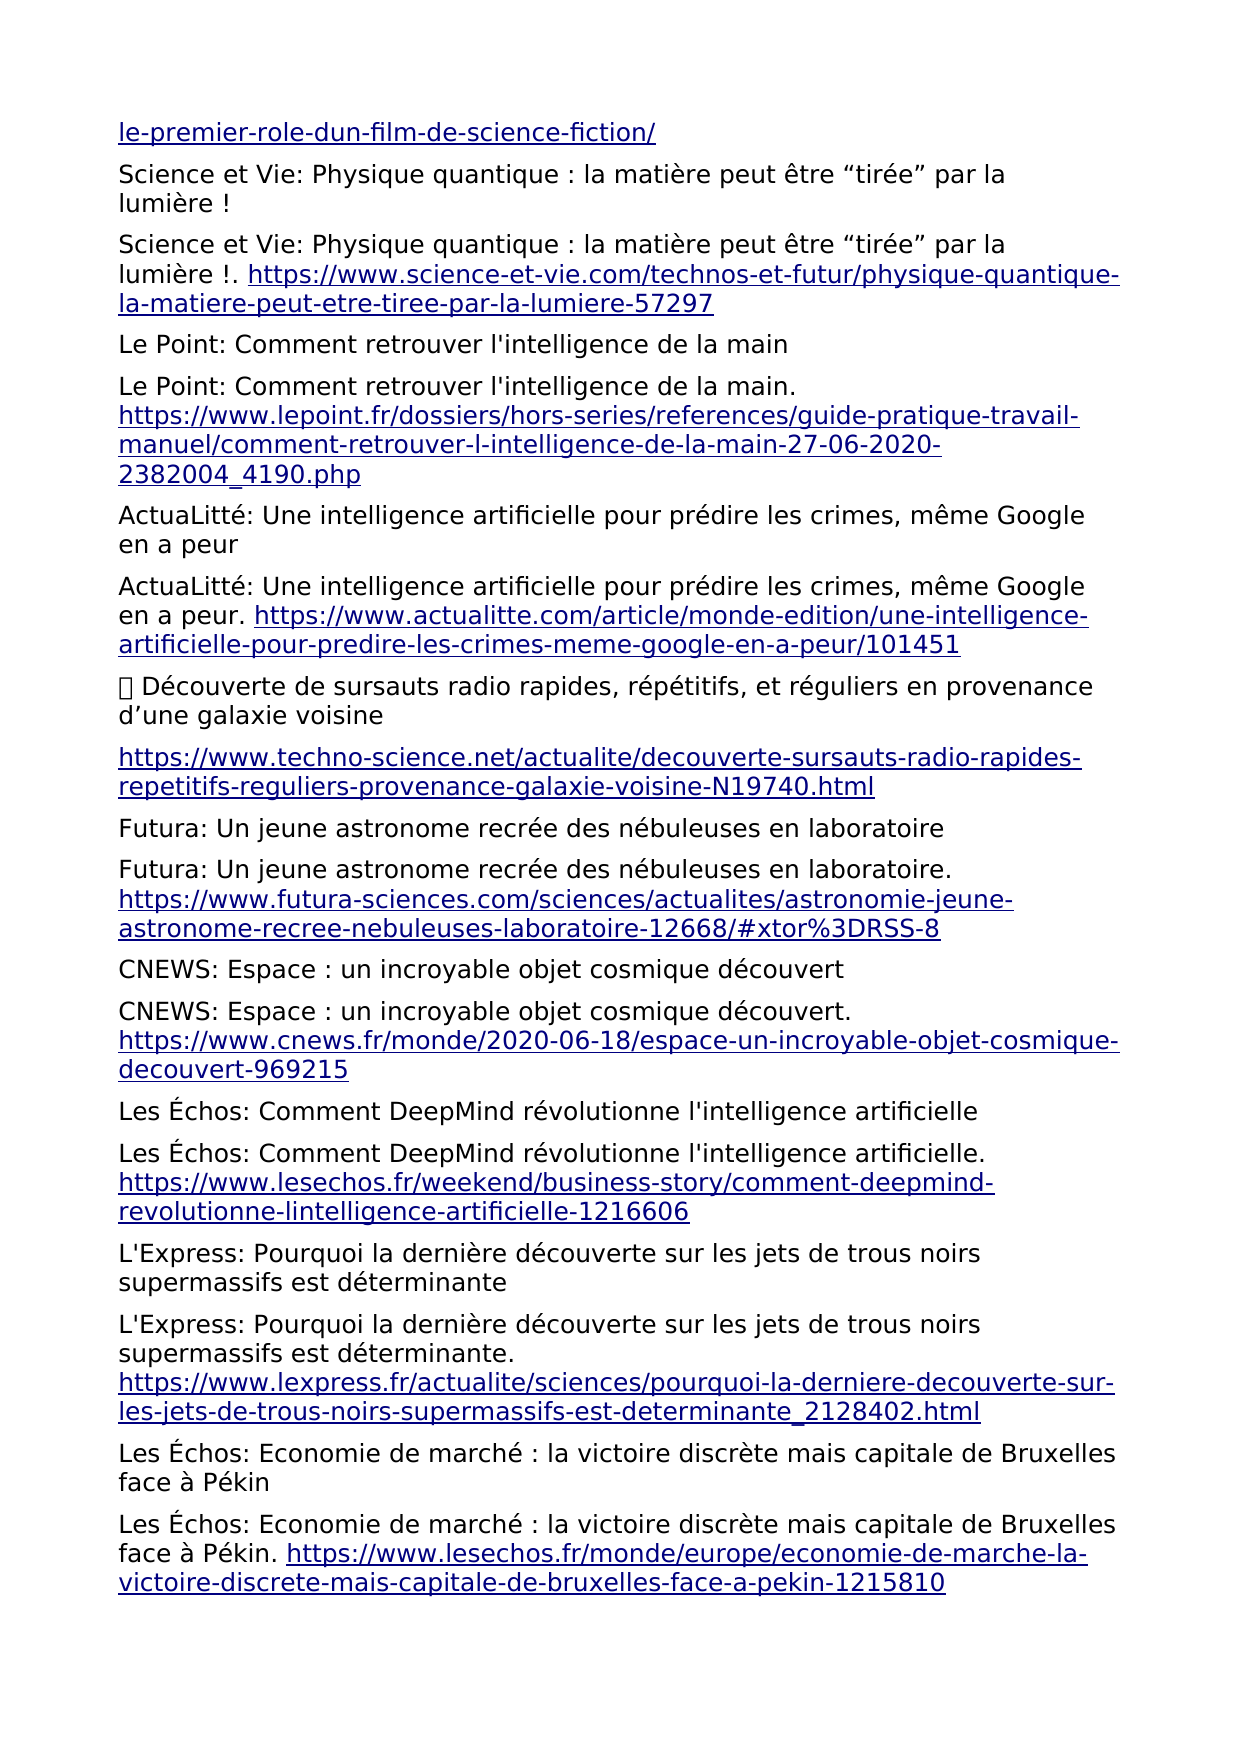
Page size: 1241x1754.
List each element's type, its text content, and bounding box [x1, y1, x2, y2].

text Futura: Un jeune astronome recrée des nébuleuses en laboratoire [118, 814, 1122, 843]
text Science et Vie: Physique quantique : la matière peut être “tirée” par la lumière ! [118, 160, 1122, 218]
text Le Point: Comment retrouver l'intelligence de la main. https://www.lepoint.fr/dossiers/hors-series/references/guide-pratique-travail-manuel/comment-retrouver-l-intelligence-de-la-main-27-06-2020-2382004_4190.php [118, 372, 1122, 489]
text Les Échos: Comment DeepMind révolutionne l'intelligence artificielle. https://www.lesechos.fr/weekend/business-story/comment-deepmind-revolutionne-lintelligence-artificielle-1216606 [118, 1139, 1122, 1226]
text https://www.techno-science.net/actualite/decouverte-sursauts-radio-rapides-repetitifs-reguliers-provenance-galaxie-voisine-N19740.html [118, 743, 1122, 801]
text Les Échos: Economie de marché : la victoire discrète mais capitale de Bruxelles face à Pékin. https://www.lesechos.fr/monde/europe/economie-de-marche-la-victoire-discrete-mais-capitale-de-bruxelles-face-a-pekin-1215810 [118, 1510, 1122, 1597]
text Futura: Un jeune astronome recrée des nébuleuses en laboratoire. https://www.futura-sciences.com/sciences/actualites/astronomie-jeune-astronome-recree-nebuleuses-laboratoire-12668/#xtor%3DRSS-8 [118, 856, 1122, 943]
text Science et Vie: Physique quantique : la matière peut être “tirée” par la lumière !. https://www.science-et-vie.com/technos-et-futur/physique-quantique-la-matiere-peut-etre-tiree-par-la-lumiere-57297 [118, 231, 1122, 318]
text Le Point: Comment retrouver l'intelligence de la main [118, 331, 1122, 360]
text ActuaLitté: Une intelligence artificielle pour prédire les crimes, même Google en a peur. https://www.actualitte.com/article/monde-edition/une-intelligence-artificielle-pour-predire-les-crimes-meme-google-en-a-peur/101451 [118, 572, 1122, 660]
text 📰 Découverte de sursauts radio rapides, répétitifs, et réguliers en provenance d’une galaxie voisine [118, 672, 1122, 731]
text CNEWS: Espace : un incroyable objet cosmique découvert [118, 956, 1122, 985]
text L'Express: Pourquoi la dernière découverte sur les jets de trous noirs supermassifs est déterminante. https://www.lexpress.fr/actualite/sciences/pourquoi-la-derniere-decouverte-sur-les-jets-de-trous-noirs-supermassifs-est-determinante_2128402.html [118, 1310, 1122, 1426]
text Les Échos: Economie de marché : la victoire discrète mais capitale de Bruxelles face à Pékin [118, 1439, 1122, 1497]
text CNEWS: Espace : un incroyable objet cosmique découvert. https://www.cnews.fr/monde/2020-06-18/espace-un-incroyable-objet-cosmique-decouvert-969215 [118, 997, 1122, 1085]
text ActuaLitté: Une intelligence artificielle pour prédire les crimes, même Google en a peur [118, 501, 1122, 560]
text le-premier-role-dun-film-de-science-fiction/ [118, 118, 1122, 147]
text L'Express: Pourquoi la dernière découverte sur les jets de trous noirs supermassifs est déterminante [118, 1239, 1122, 1297]
text Les Échos: Comment DeepMind révolutionne l'intelligence artificielle [118, 1097, 1122, 1126]
